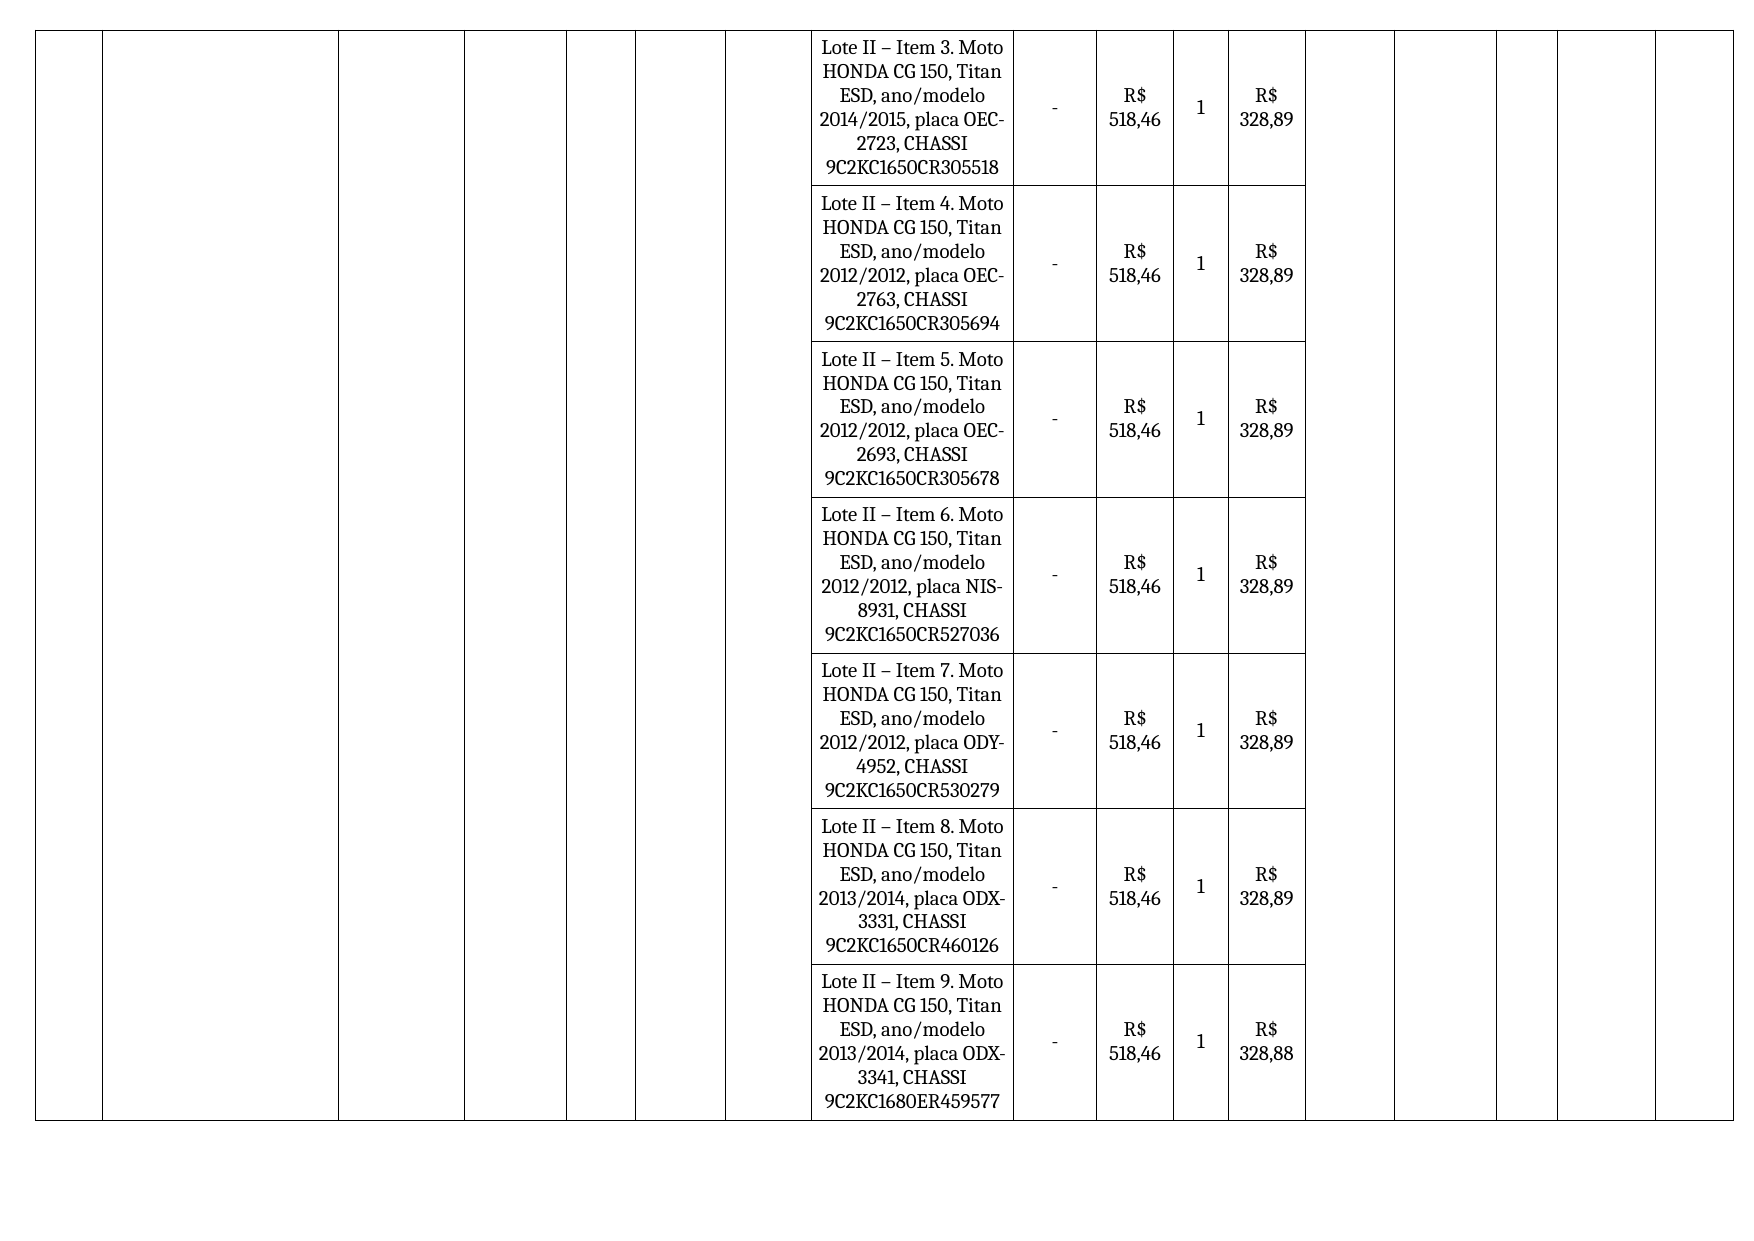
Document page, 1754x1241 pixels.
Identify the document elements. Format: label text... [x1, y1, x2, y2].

table_cell - [1014, 186, 1096, 341]
table_cell [1558, 31, 1655, 1119]
table_cell - [1014, 965, 1096, 1119]
table_cell R$ 328,89 [1229, 342, 1305, 497]
table_cell [465, 31, 566, 1119]
table_cell 1 [1174, 498, 1228, 652]
table_cell [339, 31, 464, 1119]
table_cell [1306, 31, 1394, 1119]
table_cell [1395, 31, 1496, 1119]
table_cell [36, 31, 102, 1119]
table_cell [1656, 31, 1733, 1119]
table_cell R$ 328,89 [1229, 654, 1305, 808]
table_cell Lote II – Item 3. Moto HONDA CG 150, Titan ESD, ano/modelo 2014/2015, placa OEC-2723, CHASSI 9C2KC1650CR305518 [812, 31, 1013, 185]
table_cell - [1014, 31, 1096, 185]
table_cell R$ 518,46 [1097, 654, 1173, 808]
table_cell [103, 31, 338, 1119]
table_cell [636, 31, 725, 1119]
table_cell R$ 328,89 [1229, 31, 1305, 185]
table_cell R$ 518,46 [1097, 342, 1173, 497]
table_cell [726, 31, 811, 1119]
table_cell - [1014, 498, 1096, 652]
table_cell Lote II – Item 9. Moto HONDA CG 150, Titan ESD, ano/modelo 2013/2014, placa ODX-3341, CHASSI 9C2KC1680ER459577 [812, 965, 1013, 1119]
table_cell R$ 518,46 [1097, 498, 1173, 652]
table_cell R$ 518,46 [1097, 809, 1173, 964]
table_cell Lote II – Item 6. Moto HONDA CG 150, Titan ESD, ano/modelo 2012/2012, placa NIS-8931, CHASSI 9C2KC1650CR527036 [812, 498, 1013, 652]
table_cell Lote II – Item 5. Moto HONDA CG 150, Titan ESD, ano/modelo 2012/2012, placa OEC-2693, CHASSI 9C2KC1650CR305678 [812, 342, 1013, 497]
table_cell - [1014, 809, 1096, 964]
table_cell Lote II – Item 7. Moto HONDA CG 150, Titan ESD, ano/modelo 2012/2012, placa ODY-4952, CHASSI 9C2KC1650CR530279 [812, 654, 1013, 808]
table_cell R$ 518,46 [1097, 186, 1173, 341]
table_cell R$ 328,88 [1229, 965, 1305, 1119]
table_cell R$ 328,89 [1229, 809, 1305, 964]
table_cell 1 [1174, 31, 1228, 185]
table_cell 1 [1174, 186, 1228, 341]
table_cell R$ 328,89 [1229, 498, 1305, 652]
table_cell - [1014, 342, 1096, 497]
table_cell R$ 328,89 [1229, 186, 1305, 341]
table_cell R$ 518,46 [1097, 31, 1173, 185]
table_cell R$ 518,46 [1097, 965, 1173, 1119]
table_cell Lote II – Item 4. Moto HONDA CG 150, Titan ESD, ano/modelo 2012/2012, placa OEC-2763, CHASSI 9C2KC1650CR305694 [812, 186, 1013, 341]
table_cell 1 [1174, 809, 1228, 964]
table_cell [567, 31, 635, 1119]
table_cell - [1014, 654, 1096, 808]
table_cell 1 [1174, 342, 1228, 497]
table_cell 1 [1174, 654, 1228, 808]
table_cell [1497, 31, 1557, 1119]
table_cell 1 [1174, 965, 1228, 1119]
table_cell Lote II – Item 8. Moto HONDA CG 150, Titan ESD, ano/modelo 2013/2014, placa ODX-3331, CHASSI 9C2KC1650CR460126 [812, 809, 1013, 964]
